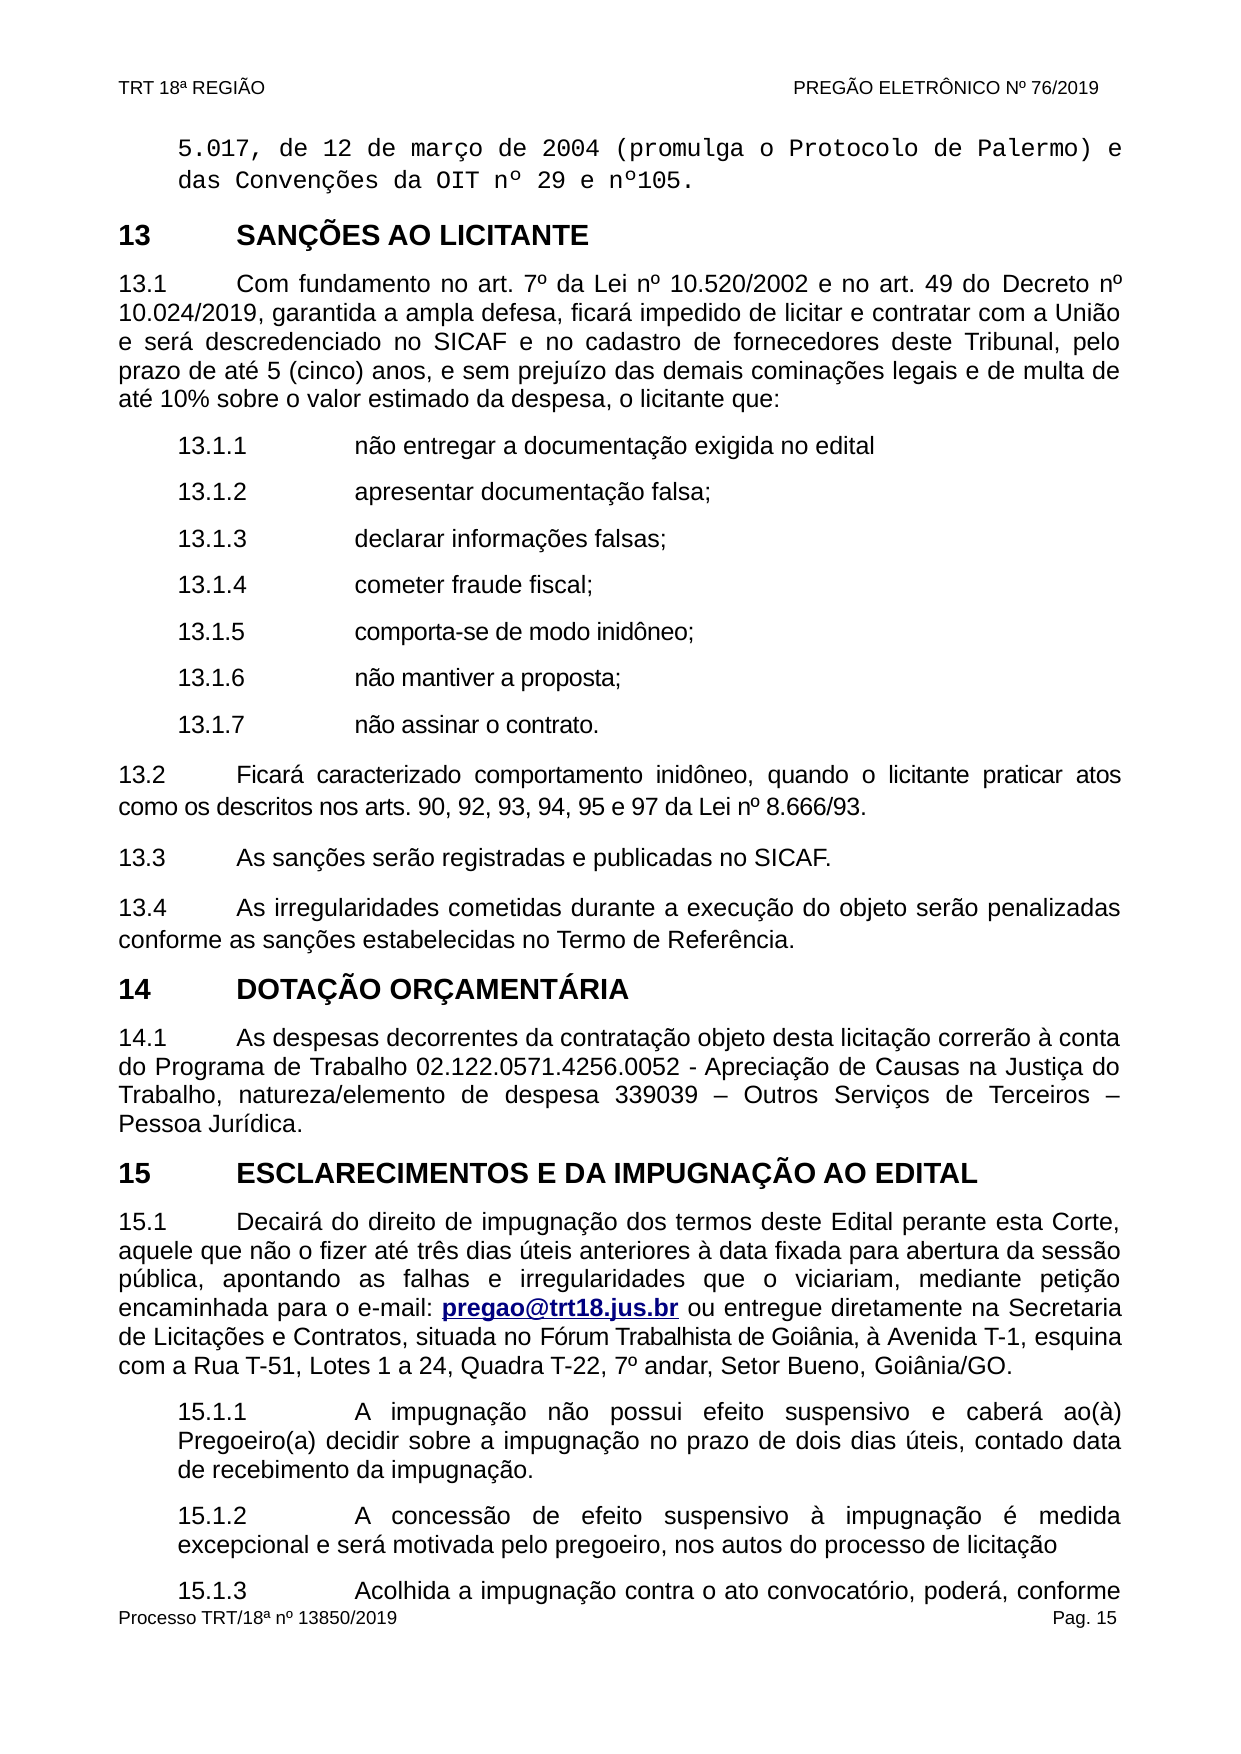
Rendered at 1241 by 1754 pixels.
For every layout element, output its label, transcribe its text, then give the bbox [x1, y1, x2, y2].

text 13.4 As irregularidades cometidas durante a execução do objeto serão penalizadas conforme as sanções estabelecidas no Termo de Referência. [118, 889, 1122, 954]
text 13.1.1 não entregar a documentação exigida no edital [177, 431, 1122, 460]
text 13.1.6 não mantiver a proposta; [177, 663, 1122, 692]
text 15.1.2 A concessão de efeito suspensivo à impugnação é medida excepcional e será motivada pelo pregoeiro, nos autos do processo de licitação [177, 1501, 1122, 1559]
text 15.1.1 A impugnação não possui efeito suspensivo e caberá ao(à) Pregoeiro(a) decidir sobre a impugnação no prazo de dois dias úteis, contado data de recebimento da impugnação. [177, 1397, 1122, 1483]
text 15.1 Decairá do direito de impugnação dos termos deste Edital perante esta Corte, aquele que não o fizer até três dias úteis anteriores à data fixada para abertura da sessão pública, apontando as falhas e irregularidades que o viciariam, mediante petição encaminhada para o e-mail: pregao@trt18.jus.br ou entregue diretamente na Secretaria de Licitações e Contratos, situada no Fórum Trabalhista de Goiânia, à Avenida T-1, esquina com a Rua T-51, Lotes 1 a 24, Quadra T-22, 7º andar, Setor Bueno, Goiânia/GO. [118, 1207, 1122, 1379]
text 14 DOTAÇÃO ORÇAMENTÁRIA [118, 972, 1122, 1005]
text 15.1.3 Acolhida a impugnação contra o ato convocatório, poderá, conforme [177, 1576, 1122, 1605]
text 14.1 As despesas decorrentes da contratação objeto desta licitação correrão à conta do Programa de Trabalho 02.122.0571.4256.0052 - Apreciação de Causas na Justiça do Trabalho, natureza/elemento de despesa 339039 – Outros Serviços de Terceiros – Pessoa Jurídica. [118, 1023, 1122, 1138]
text 5.017, de 12 de março de 2004 (promulga o Protocolo de Palermo) e das Convenções da OIT nº 29 e nº105. [177, 136, 1122, 196]
text 13.1.5 comporta-se de modo inidôneo; [177, 617, 1122, 646]
text 13.1.3 declarar informações falsas; [177, 524, 1122, 553]
text 13.1.7 não assinar o contrato. [177, 710, 1122, 738]
text 13.1.4 cometer fraude fiscal; [177, 570, 1122, 599]
text 15 ESCLARECIMENTOS E DA IMPUGNAÇÃO AO EDITAL [118, 1156, 1122, 1189]
text 13.1.2 apresentar documentação falsa; [177, 477, 1122, 506]
text 13.2 Ficará caracterizado comportamento inidôneo, quando o licitante praticar atos como os descritos nos arts. 90, 92, 93, 94, 95 e 97 da Lei nº 8.666/93. [118, 756, 1122, 821]
text 13 SANÇÕES AO LICITANTE [118, 218, 1122, 252]
text 13.3 As sanções serão registradas e publicadas no SICAF. [118, 839, 1122, 871]
text 13.1 Com fundamento no art. 7º da Lei nº 10.520/2002 e no art. 49 do Decreto nº 10.024/2019, garantida a ampla defesa, ficará impedido de licitar e contratar com a União e será descredenciado no SICAF e no cadastro de fornecedores deste Tribunal, pelo prazo de até 5 (cinco) anos, e sem prejuízo das demais cominações legais e de multa de até 10% sobre o valor estimado da despesa, o licitante que: [118, 269, 1122, 413]
